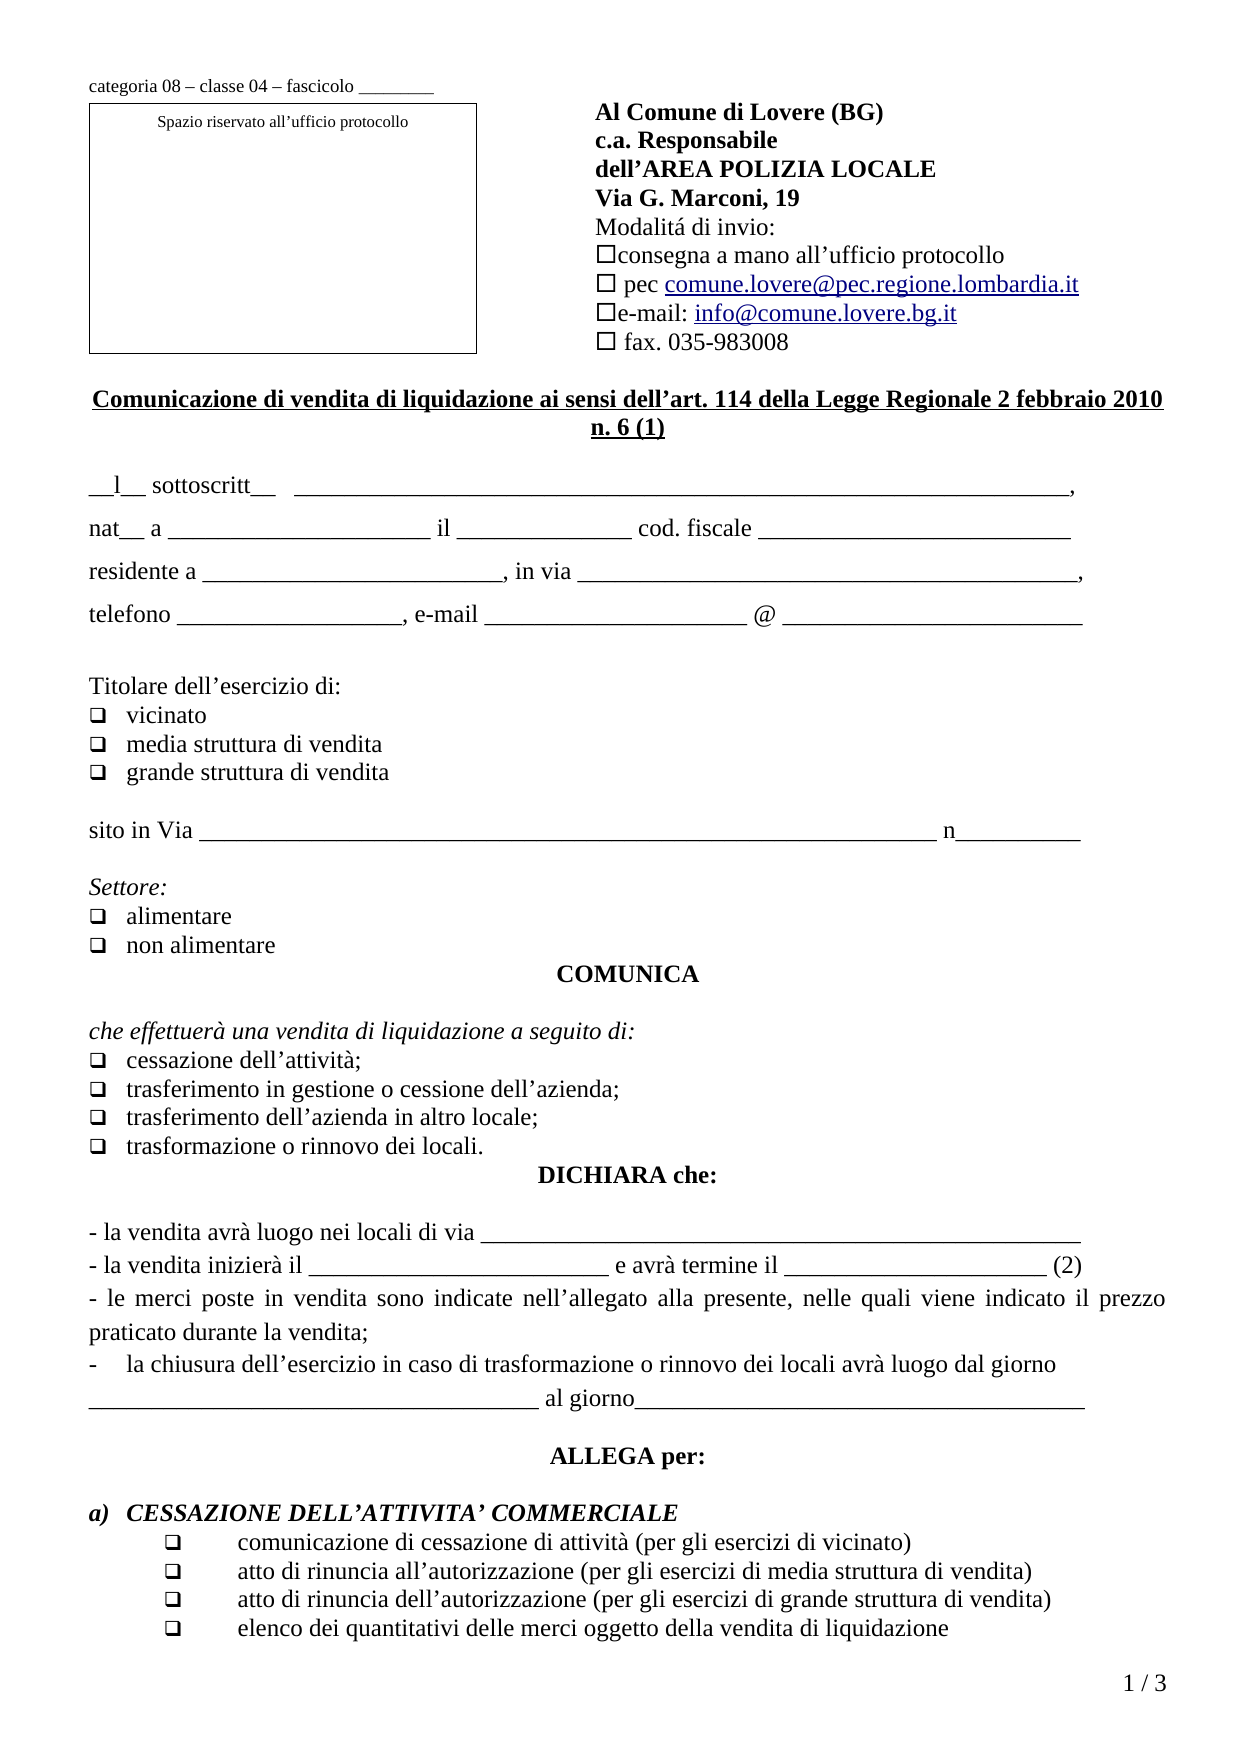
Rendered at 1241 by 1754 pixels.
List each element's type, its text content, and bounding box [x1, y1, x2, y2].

text sito in Via ___________________________________________________________ n__________ [89, 815, 1167, 844]
list atto di rinuncia all’autorizzazione (per gli esercizi di media struttura di vendita) [164, 1556, 1167, 1584]
text - le merci poste in vendita sono indicate nell’allegato alla presente, nelle quali viene indicato il prezzo praticato durante la vendita; [89, 1283, 1167, 1345]
list vicinato [89, 700, 1167, 729]
text Modalitá di invio: [595, 212, 1167, 240]
text  pec comune.lovere@pec.regione.lombardia.it [595, 269, 1167, 298]
text ____________________________________ al giorno____________________________________ [89, 1383, 1167, 1411]
text  fax. 035-983008 [595, 327, 1167, 355]
list trasformazione o rinnovo dei locali. [89, 1131, 1167, 1160]
text c.a. Responsabile [595, 125, 1167, 154]
list trasferimento dell’azienda in altro locale; [89, 1102, 1167, 1131]
text dell’AREA POLIZIA LOCALE [595, 154, 1167, 183]
text che effettuerà una vendita di liquidazione a seguito di: [89, 1016, 1167, 1045]
subtitle Comunicazione di vendita di liquidazione ai sensi dell’art. 114 della Legge Regionale 2 febbraio 2010 n. 6 (1) [89, 384, 1167, 441]
subtitle COMUNICA [89, 959, 1167, 987]
list media struttura di vendita [89, 729, 1167, 757]
text Settore: [89, 872, 1167, 901]
list trasferimento in gestione o cessione dell’azienda; [89, 1074, 1167, 1102]
list grande struttura di vendita [89, 757, 1167, 786]
text residente a ________________________, in via ________________________________________, [89, 556, 1167, 585]
list elenco dei quantitativi delle merci oggetto della vendita di liquidazione [164, 1613, 1167, 1642]
list alimentare [89, 901, 1167, 930]
list CESSAZIONE DELL’ATTIVITA’ COMMERCIALE [89, 1498, 1167, 1527]
text consegna a mano all’ufficio protocollo [595, 240, 1167, 269]
text ALLEGA per: [89, 1441, 1167, 1469]
list comunicazione di cessazione di attività (per gli esercizi di vicinato) [164, 1527, 1167, 1556]
text categoria 08 – classe 04 – fascicolo _________ [89, 75, 1167, 97]
text DICHIARA che: [89, 1160, 1167, 1189]
text - la vendita inizierà il ________________________ e avrà termine il _____________________ (2) [89, 1251, 1167, 1279]
text Al Comune di Lovere (BG) [595, 97, 1167, 125]
list atto di rinuncia dell’autorizzazione (per gli esercizi di grande struttura di vendita) [164, 1584, 1167, 1613]
text telefono __________________, e-mail _____________________ @ ________________________ [89, 599, 1167, 628]
list la chiusura dell’esercizio in caso di trasformazione o rinnovo dei locali avrà luogo dal giorno [89, 1349, 1167, 1378]
text - la vendita avrà luogo nei locali di via ________________________________________________ [89, 1217, 1167, 1246]
text Spazio riservato all’ufficio protocollo [105, 112, 460, 131]
text e-mail: info@comune.lovere.bg.it [595, 298, 1167, 327]
text nat__ a _____________________ il ______________ cod. fiscale _________________________ [89, 513, 1156, 542]
text __l__ sottoscritt__ ______________________________________________________________, [89, 470, 1156, 499]
list non alimentare [89, 930, 1167, 959]
text Titolare dell’esercizio di: [89, 671, 1167, 700]
text [90, 104, 476, 353]
list cessazione dell’attività; [89, 1045, 1167, 1074]
text Via G. Marconi, 19 [595, 183, 1167, 212]
